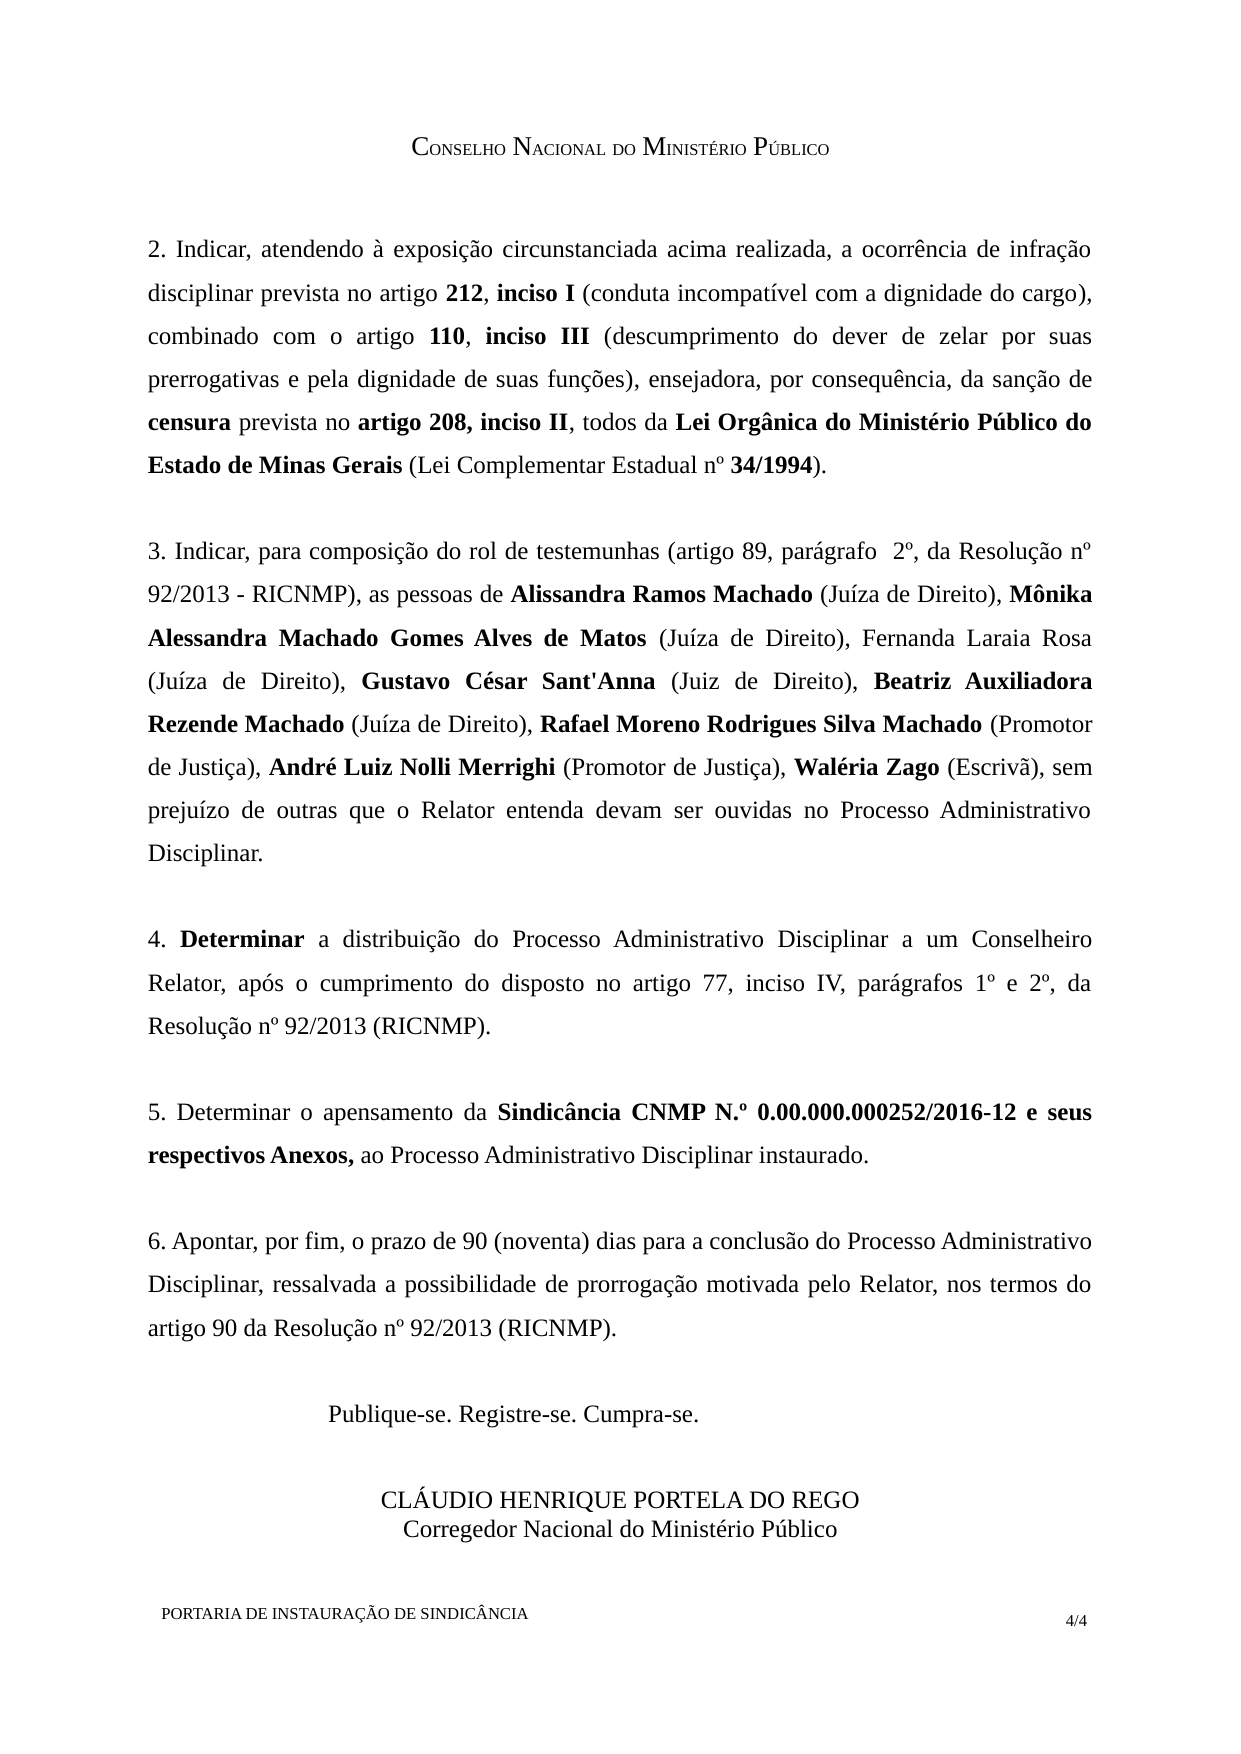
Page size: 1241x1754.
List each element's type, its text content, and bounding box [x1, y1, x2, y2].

text Corregedor Nacional do Ministério Público [148, 1514, 1093, 1543]
text CLÁUDIO HENRIQUE PORTELA DO REGO [148, 1485, 1093, 1514]
text 3. Indicar, para composição do rol de testemunhas (artigo 89, parágrafo 2º, da Resolução nº 92/2013 - RICNMP), as pessoas de Alissandra Ramos Machado (Juíza de Direito), Mônika Alessandra Machado Gomes Alves de Matos (Juíza de Direito), Fernanda Laraia Rosa (Juíza de Direito), Gustavo César Sant'Anna (Juiz de Direito), Beatriz Auxiliadora Rezende Machado (Juíza de Direito), Rafael Moreno Rodrigues Silva Machado (Promotor de Justiça), André Luiz Nolli Merrighi (Promotor de Justiça), Waléria Zago (Escrivã), sem prejuízo de outras que o Relator entenda devam ser ouvidas no Processo Administrativo Disciplinar. [148, 536, 1093, 867]
list 4. Determinar a distribuição do Processo Administrativo Disciplinar a um Conselheiro Relator, após o cumprimento do disposto no artigo 77, inciso IV, parágrafos 1º e 2º, da Resolução nº 92/2013 (RICNMP). [148, 924, 1093, 1039]
text Publique-se. Registre-se. Cumpra-se. [148, 1399, 1093, 1428]
text 2. Indicar, atendendo à exposição circunstanciada acima realizada, a ocorrência de infração disciplinar prevista no artigo 212, inciso I (conduta incompatível com a dignidade do cargo), combinado com o artigo 110, inciso III (descumprimento do dever de zelar por suas prerrogativas e pela dignidade de suas funções), ensejadora, por consequência, da sanção de censura prevista no artigo 208, inciso II, todos da Lei Orgânica do Ministério Público do Estado de Minas Gerais (Lei Complementar Estadual nº 34/1994). [148, 234, 1093, 479]
text 6. Apontar, por fim, o prazo de 90 (noventa) dias para a conclusão do Processo Administrativo Disciplinar, ressalvada a possibilidade de prorrogação motivada pelo Relator, nos termos do artigo 90 da Resolução nº 92/2013 (RICNMP). [148, 1226, 1093, 1341]
list 5. Determinar o apensamento da Sindicância CNMP N.º 0.00.000.000252/2016-12 e seus respectivos Anexos, ao Processo Administrativo Disciplinar instaurado. [148, 1097, 1093, 1169]
